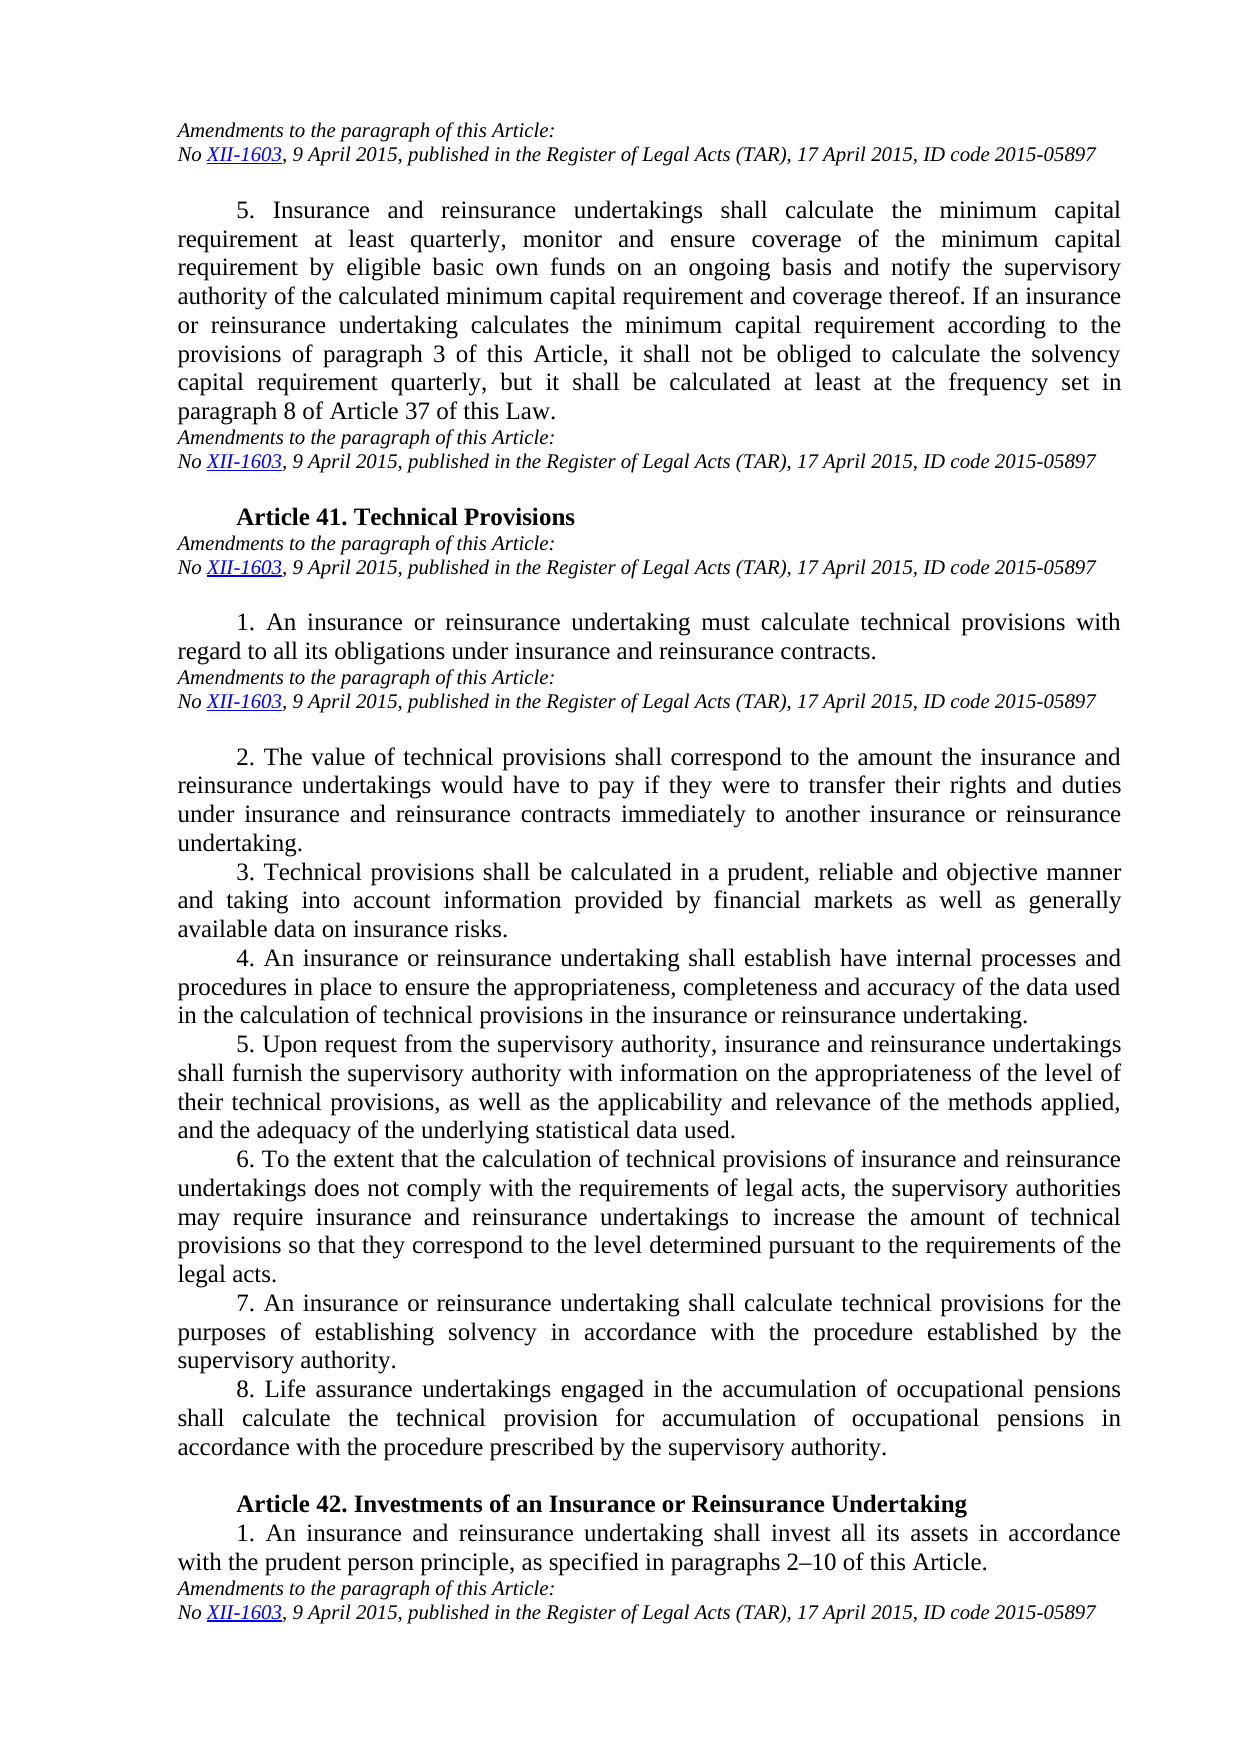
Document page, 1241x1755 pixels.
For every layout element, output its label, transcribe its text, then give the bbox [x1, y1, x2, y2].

text 3. Technical provisions shall be calculated in a prudent, reliable and objective manner and taking into account information provided by financial markets as well as generally available data on insurance risks. [177, 857, 1122, 943]
text 5. Upon request from the supervisory authority, insurance and reinsurance undertakings shall furnish the supervisory authority with information on the appropriateness of the level of their technical provisions, as well as the applicability and relevance of the methods applied, and the adequacy of the underlying statistical data used. [177, 1029, 1122, 1144]
text 1. An insurance or reinsurance undertaking must calculate technical provisions with regard to all its obligations under insurance and reinsurance contracts. [177, 607, 1122, 665]
text Amendments to the paragraph of this Article: [177, 531, 1122, 555]
text 7. An insurance or reinsurance undertaking shall calculate technical provisions for the purposes of establishing solvency in accordance with the procedure established by the supervisory authority. [177, 1288, 1122, 1374]
text No XII-1603, 9 April 2015, published in the Register of Legal Acts (TAR), 17 April 2015, ID code 2015-05897 [177, 689, 1122, 713]
text No XII-1603, 9 April 2015, published in the Register of Legal Acts (TAR), 17 April 2015, ID code 2015-05897 [177, 449, 1122, 473]
text Article 41. Technical Provisions [177, 502, 1122, 531]
text Amendments to the paragraph of this Article: [177, 665, 1122, 689]
text No XII-1603, 9 April 2015, published in the Register of Legal Acts (TAR), 17 April 2015, ID code 2015-05897 [177, 142, 1122, 166]
text 1. An insurance and reinsurance undertaking shall invest all its assets in accordance with the prudent person principle, as specified in paragraphs 2–10 of this Article. [177, 1518, 1122, 1576]
text Amendments to the paragraph of this Article: [177, 118, 1122, 142]
text Amendments to the paragraph of this Article: [177, 425, 1122, 449]
text Article 42. Investments of an Insurance or Reinsurance Undertaking [177, 1489, 1122, 1518]
text 2. The value of technical provisions shall correspond to the amount the insurance and reinsurance undertakings would have to pay if they were to transfer their rights and duties under insurance and reinsurance contracts immediately to another insurance or reinsurance undertaking. [177, 742, 1122, 857]
text 8. Life assurance undertakings engaged in the accumulation of occupational pensions shall calculate the technical provision for accumulation of occupational pensions in accordance with the procedure prescribed by the supervisory authority. [177, 1374, 1122, 1461]
text 5. Insurance and reinsurance undertakings shall calculate the minimum capital requirement at least quarterly, monitor and ensure coverage of the minimum capital requirement by eligible basic own funds on an ongoing basis and notify the supervisory authority of the calculated minimum capital requirement and coverage thereof. If an insurance or reinsurance undertaking calculates the minimum capital requirement according to the provisions of paragraph 3 of this Article, it shall not be obliged to calculate the solvency capital requirement quarterly, but it shall be calculated at least at the frequency set in paragraph 8 of Article 37 of this Law. [177, 195, 1122, 425]
text 6. To the extent that the calculation of technical provisions of insurance and reinsurance undertakings does not comply with the requirements of legal acts, the supervisory authorities may require insurance and reinsurance undertakings to increase the amount of technical provisions so that they correspond to the level determined pursuant to the requirements of the legal acts. [177, 1144, 1122, 1288]
text No XII-1603, 9 April 2015, published in the Register of Legal Acts (TAR), 17 April 2015, ID code 2015-05897 [177, 1600, 1122, 1624]
text No XII-1603, 9 April 2015, published in the Register of Legal Acts (TAR), 17 April 2015, ID code 2015-05897 [177, 555, 1122, 579]
text 4. An insurance or reinsurance undertaking shall establish have internal processes and procedures in place to ensure the appropriateness, completeness and accuracy of the data used in the calculation of technical provisions in the insurance or reinsurance undertaking. [177, 943, 1122, 1029]
text Amendments to the paragraph of this Article: [177, 1576, 1122, 1600]
